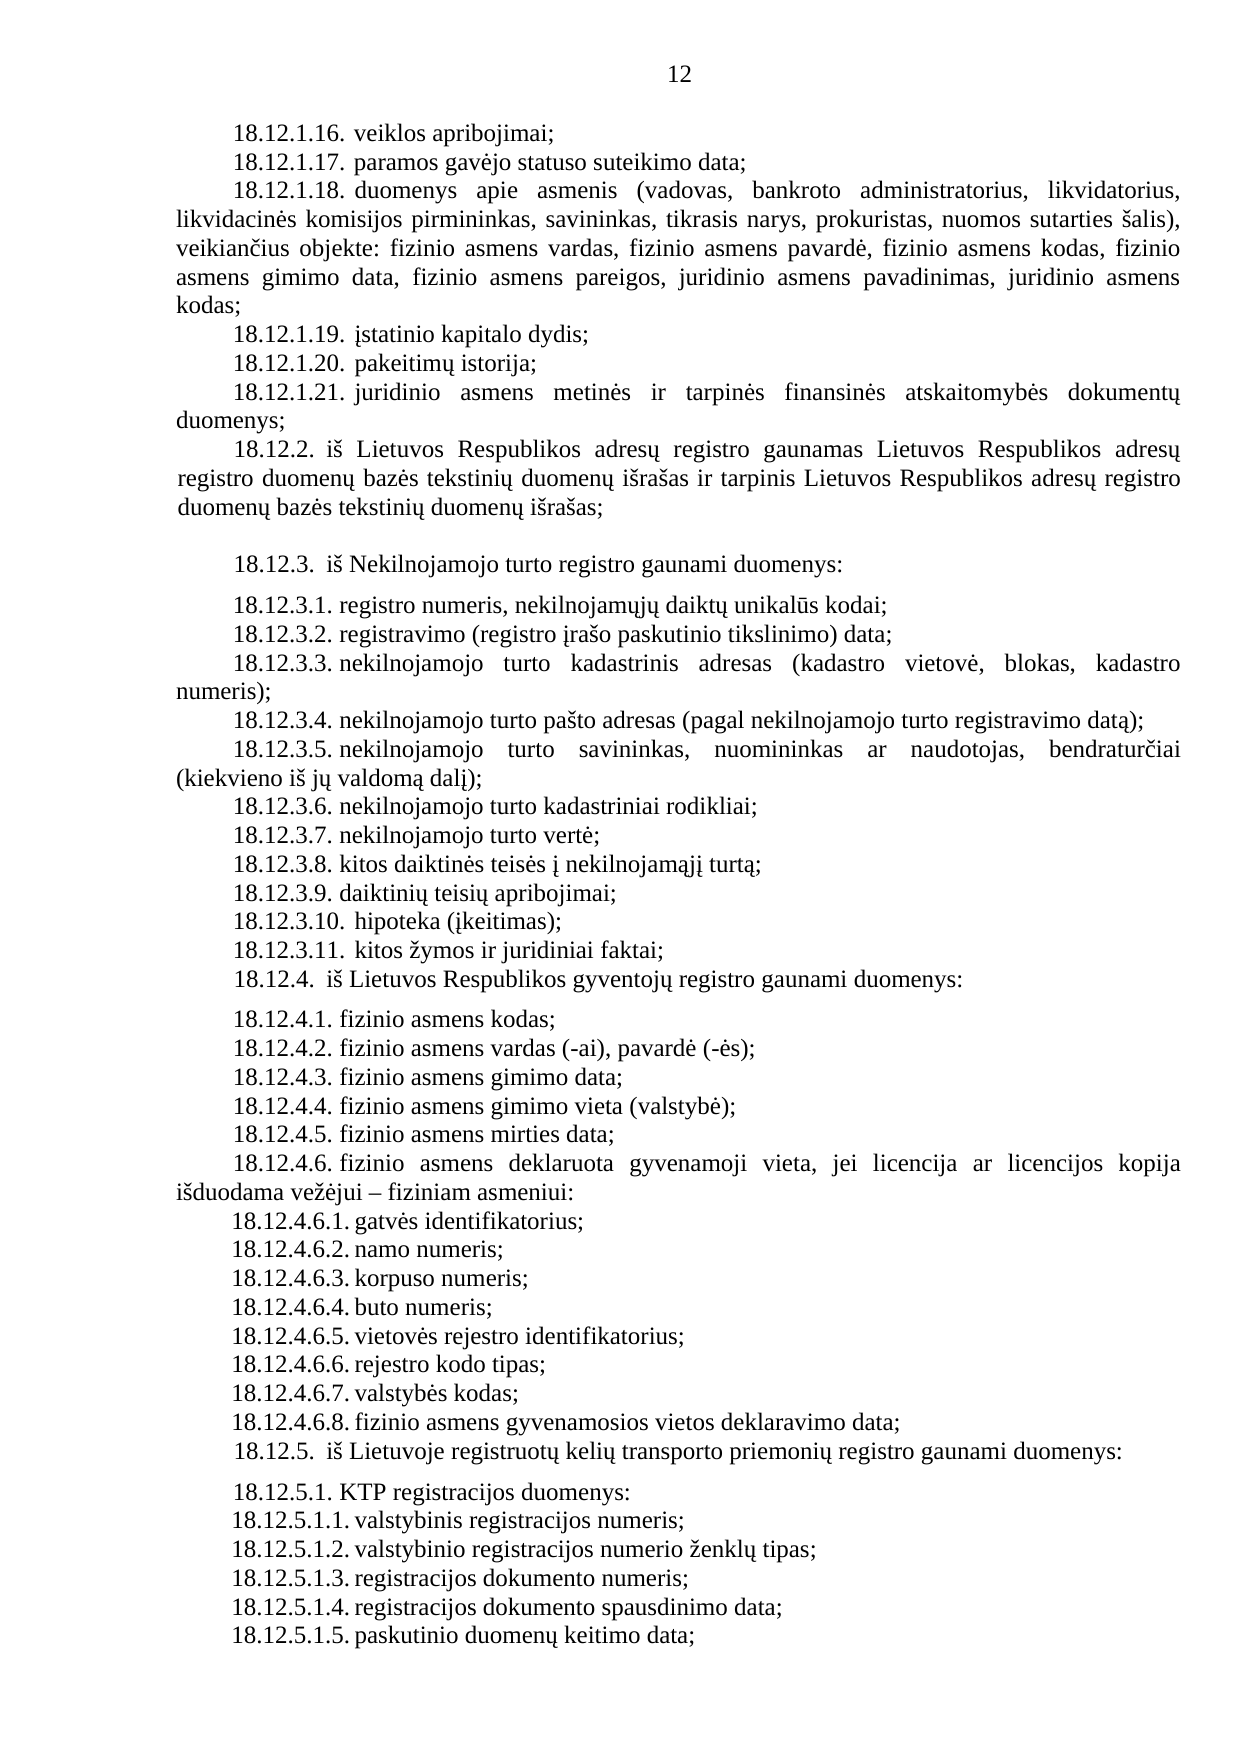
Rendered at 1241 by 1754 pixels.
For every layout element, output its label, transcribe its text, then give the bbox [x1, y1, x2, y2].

text 18.12.1.19. įstatinio kapitalo dydis; [176, 319, 1181, 348]
text 18.12.1.21. juridinio asmens metinės ir tarpinės finansinės atskaitomybės dokumentų duomenys; [176, 377, 1181, 434]
text 18.12.4.3. fizinio asmens gimimo data; [176, 1062, 1181, 1091]
text 18.12.5.1.5. paskutinio duomenų keitimo data; [177, 1620, 1181, 1649]
text 18.12.4.6.7. valstybės kodas; [177, 1378, 1181, 1407]
text 18.12.3.9. daiktinių teisių apribojimai; [176, 878, 1181, 906]
text 18.12.4.6.4. buto numeris; [177, 1292, 1181, 1321]
text 18.12.3.10. hipoteka (įkeitimas); [176, 906, 1181, 935]
text 18.12.4.6.8. fizinio asmens gyvenamosios vietos deklaravimo data; [177, 1407, 1181, 1436]
text 18.12.3.6. nekilnojamojo turto kadastriniai rodikliai; [176, 791, 1181, 820]
text 18.12.4. iš Lietuvos Respublikos gyventojų registro gaunami duomenys: [177, 964, 1181, 993]
text 18.12.3.7. nekilnojamojo turto vertė; [176, 820, 1181, 849]
text 18.12.5.1.1. valstybinis registracijos numeris; [177, 1505, 1181, 1534]
text 18.12.2. iš Lietuvos Respublikos adresų registro gaunamas Lietuvos Respublikos adresų registro duomenų bazės tekstinių duomenų išrašas ir tarpinis Lietuvos Respublikos adresų registro duomenų bazės tekstinių duomenų išrašas; [177, 434, 1181, 521]
text 18.12.5.1.3. registracijos dokumento numeris; [177, 1563, 1181, 1592]
text 18.12.4.2. fizinio asmens vardas (-ai), pavardė (-ės); [176, 1033, 1181, 1062]
text 18.12.4.1. fizinio asmens kodas; [176, 1004, 1181, 1033]
text 18.12.4.6.2. namo numeris; [177, 1234, 1181, 1263]
text 18.12.1.20. pakeitimų istorija; [176, 348, 1181, 377]
text 18.12.3.1. registro numeris, nekilnojamųjų daiktų unikalūs kodai; [176, 590, 1181, 619]
text 18.12.3.3. nekilnojamojo turto kadastrinis adresas (kadastro vietovė, blokas, kadastro numeris); [176, 648, 1181, 705]
text 18.12.5. iš Lietuvoje registruotų kelių transporto priemonių registro gaunami duomenys: [177, 1436, 1181, 1464]
text 18.12.3.11. kitos žymos ir juridiniai faktai; [176, 935, 1181, 964]
text 18.12.5.1.2. valstybinio registracijos numerio ženklų tipas; [177, 1534, 1181, 1563]
text 18.12.1.18. duomenys apie asmenis (vadovas, bankroto administratorius, likvidatorius, likvidacinės komisijos pirmininkas, savininkas, tikrasis narys, prokuristas, nuomos sutarties šalis), veikiančius objekte: fizinio asmens vardas, fizinio asmens pavardė, fizinio asmens kodas, fizinio asmens gimimo data, fizinio asmens pareigos, juridinio asmens pavadinimas, juridinio asmens kodas; [176, 176, 1181, 319]
text 18.12.3.5. nekilnojamojo turto savininkas, nuomininkas ar naudotojas, bendraturčiai (kiekvieno iš jų valdomą dalį); [176, 734, 1181, 791]
text 18.12.4.5. fizinio asmens mirties data; [176, 1119, 1181, 1148]
text 18.12.4.4. fizinio asmens gimimo vieta (valstybė); [176, 1091, 1181, 1119]
text 18.12.1.17. paramos gavėjo statuso suteikimo data; [176, 147, 1181, 176]
text 18.12.4.6.3. korpuso numeris; [177, 1263, 1181, 1292]
text 18.12.4.6.5. vietovės rejestro identifikatorius; [177, 1321, 1181, 1349]
text 18.12.3.8. kitos daiktinės teisės į nekilnojamąjį turtą; [176, 849, 1181, 878]
text 18.12.3.4. nekilnojamojo turto pašto adresas (pagal nekilnojamojo turto registravimo datą); [176, 705, 1181, 734]
text 18.12.5.1.4. registracijos dokumento spausdinimo data; [177, 1592, 1181, 1620]
text 18.12.1.16. veiklos apribojimai; [176, 118, 1181, 147]
text 18.12.4.6. fizinio asmens deklaruota gyvenamoji vieta, jei licencija ar licencijos kopija išduodama vežėjui – fiziniam asmeniui: [176, 1148, 1181, 1206]
text 18.12.4.6.1. gatvės identifikatorius; [177, 1206, 1181, 1234]
text 18.12.3.2. registravimo (registro įrašo paskutinio tikslinimo) data; [176, 619, 1181, 648]
text 18.12.4.6.6. rejestro kodo tipas; [177, 1349, 1181, 1378]
text 18.12.5.1. KTP registracijos duomenys: [176, 1477, 1181, 1505]
text 18.12.3. iš Nekilnojamojo turto registro gaunami duomenys: [177, 549, 1181, 578]
